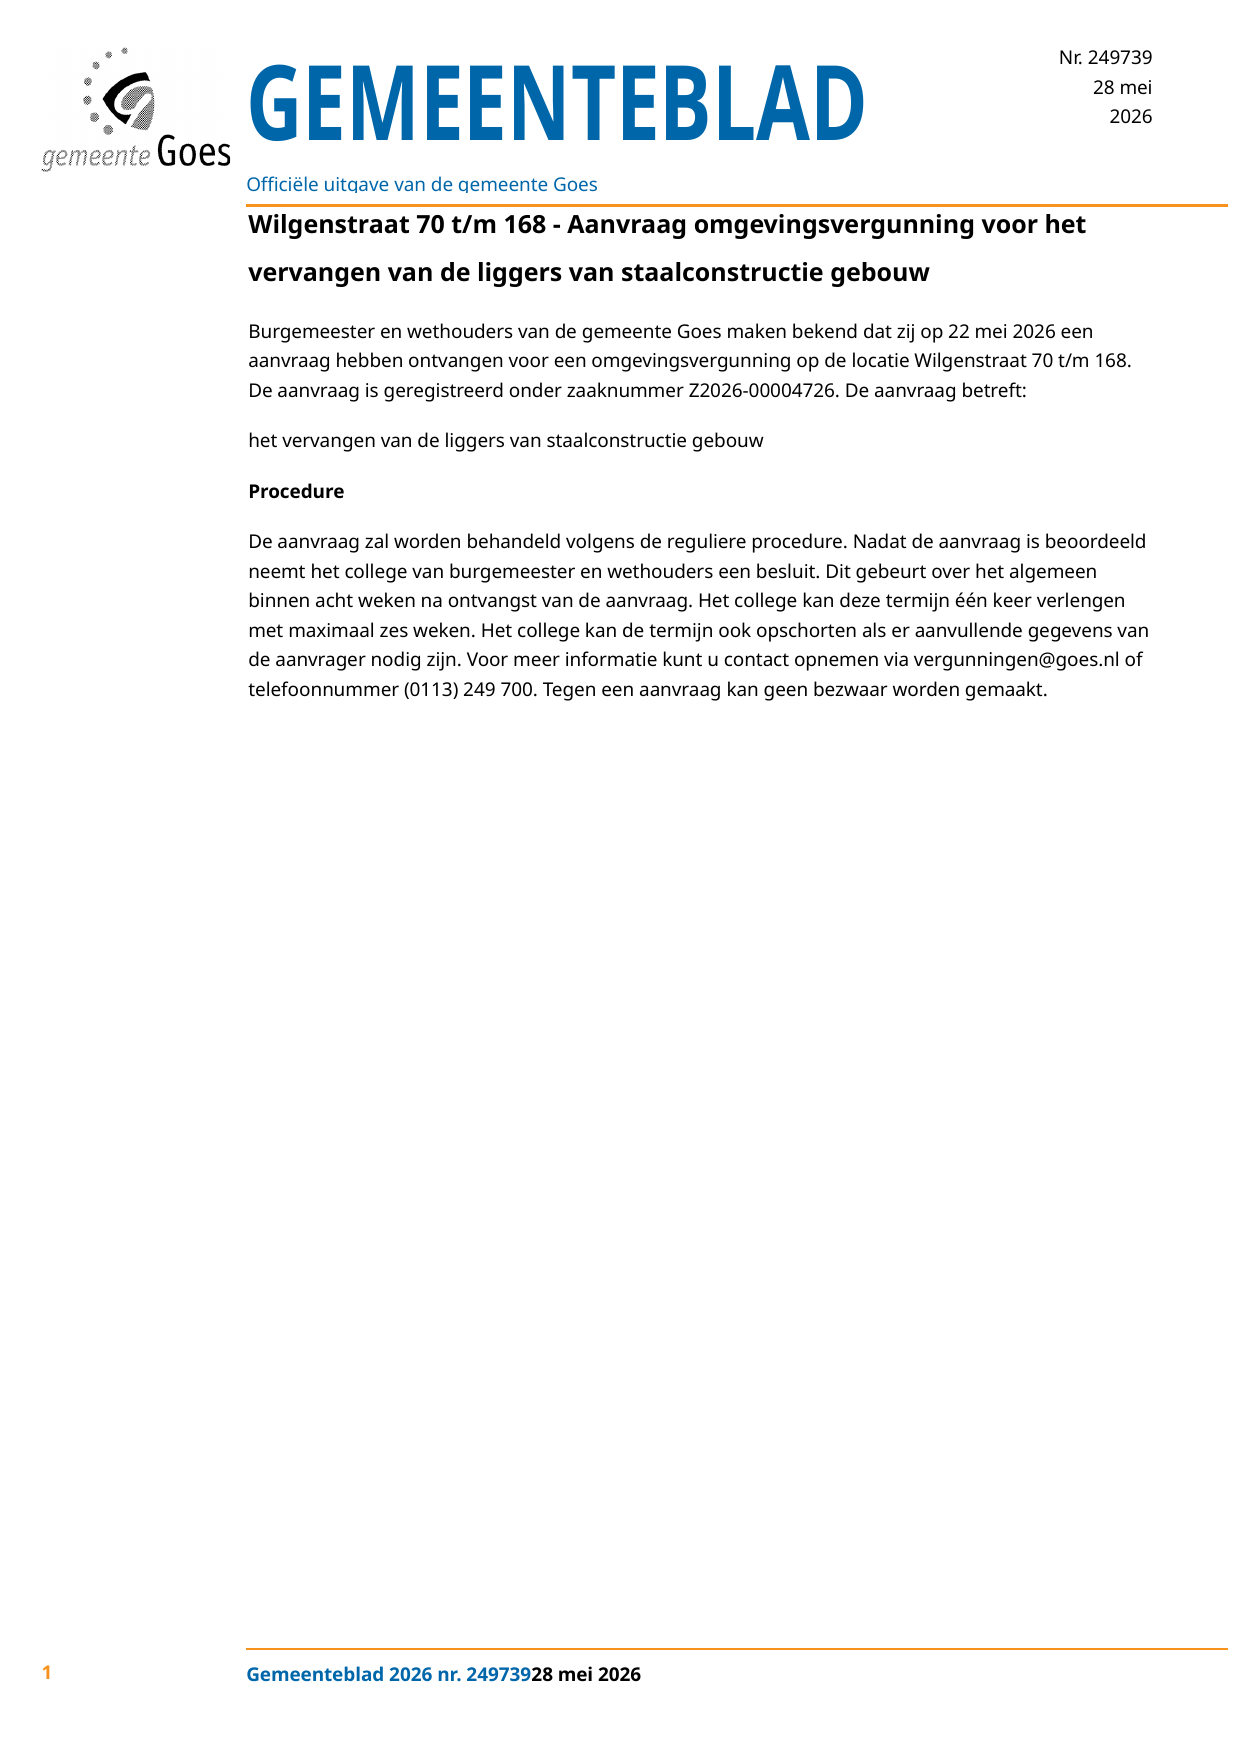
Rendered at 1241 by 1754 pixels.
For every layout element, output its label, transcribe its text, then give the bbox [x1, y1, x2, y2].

text De aanvraag zal worden behandeld volgens de reguliere procedure. Nadat de aanvraag is beoordeeld neemt het college van burgemeester en wethouders een besluit. Dit gebeurt over het algemeen binnen acht weken na ontvangst van de aanvraag. Het college kan deze termijn één keer verlengen met maximaal zes weken. Het college kan de termijn ook opschorten als er aanvullende gegevens van de aanvrager nodig zijn. Voor meer informatie kunt u contact opnemen via vergunningen@goes.nl of telefoonnummer (0113) 249 700. Tegen een aanvraag kan geen bezwaar worden gemaakt. [248, 528, 1152, 702]
text het vervangen van de liggers van staalconstructie gebouw [248, 427, 1152, 453]
text Burgemeester en wethouders van de gemeente Goes maken bekend dat zij op 22 mei 2026 een aanvraag hebben ontvangen voor een omgevingsvergunning op de locatie Wilgenstraat 70 t/m 168. De aanvraag is geregistreerd onder zaaknummer Z2026-00004726. De aanvraag betreft: [248, 318, 1152, 403]
text Wilgenstraat 70 t/m 168 - Aanvraag omgevingsvergunning voor het vervangen van de liggers van staalconstructie gebouw [248, 207, 1152, 288]
text Procedure [248, 478, 1152, 504]
picture [41, 47, 231, 172]
